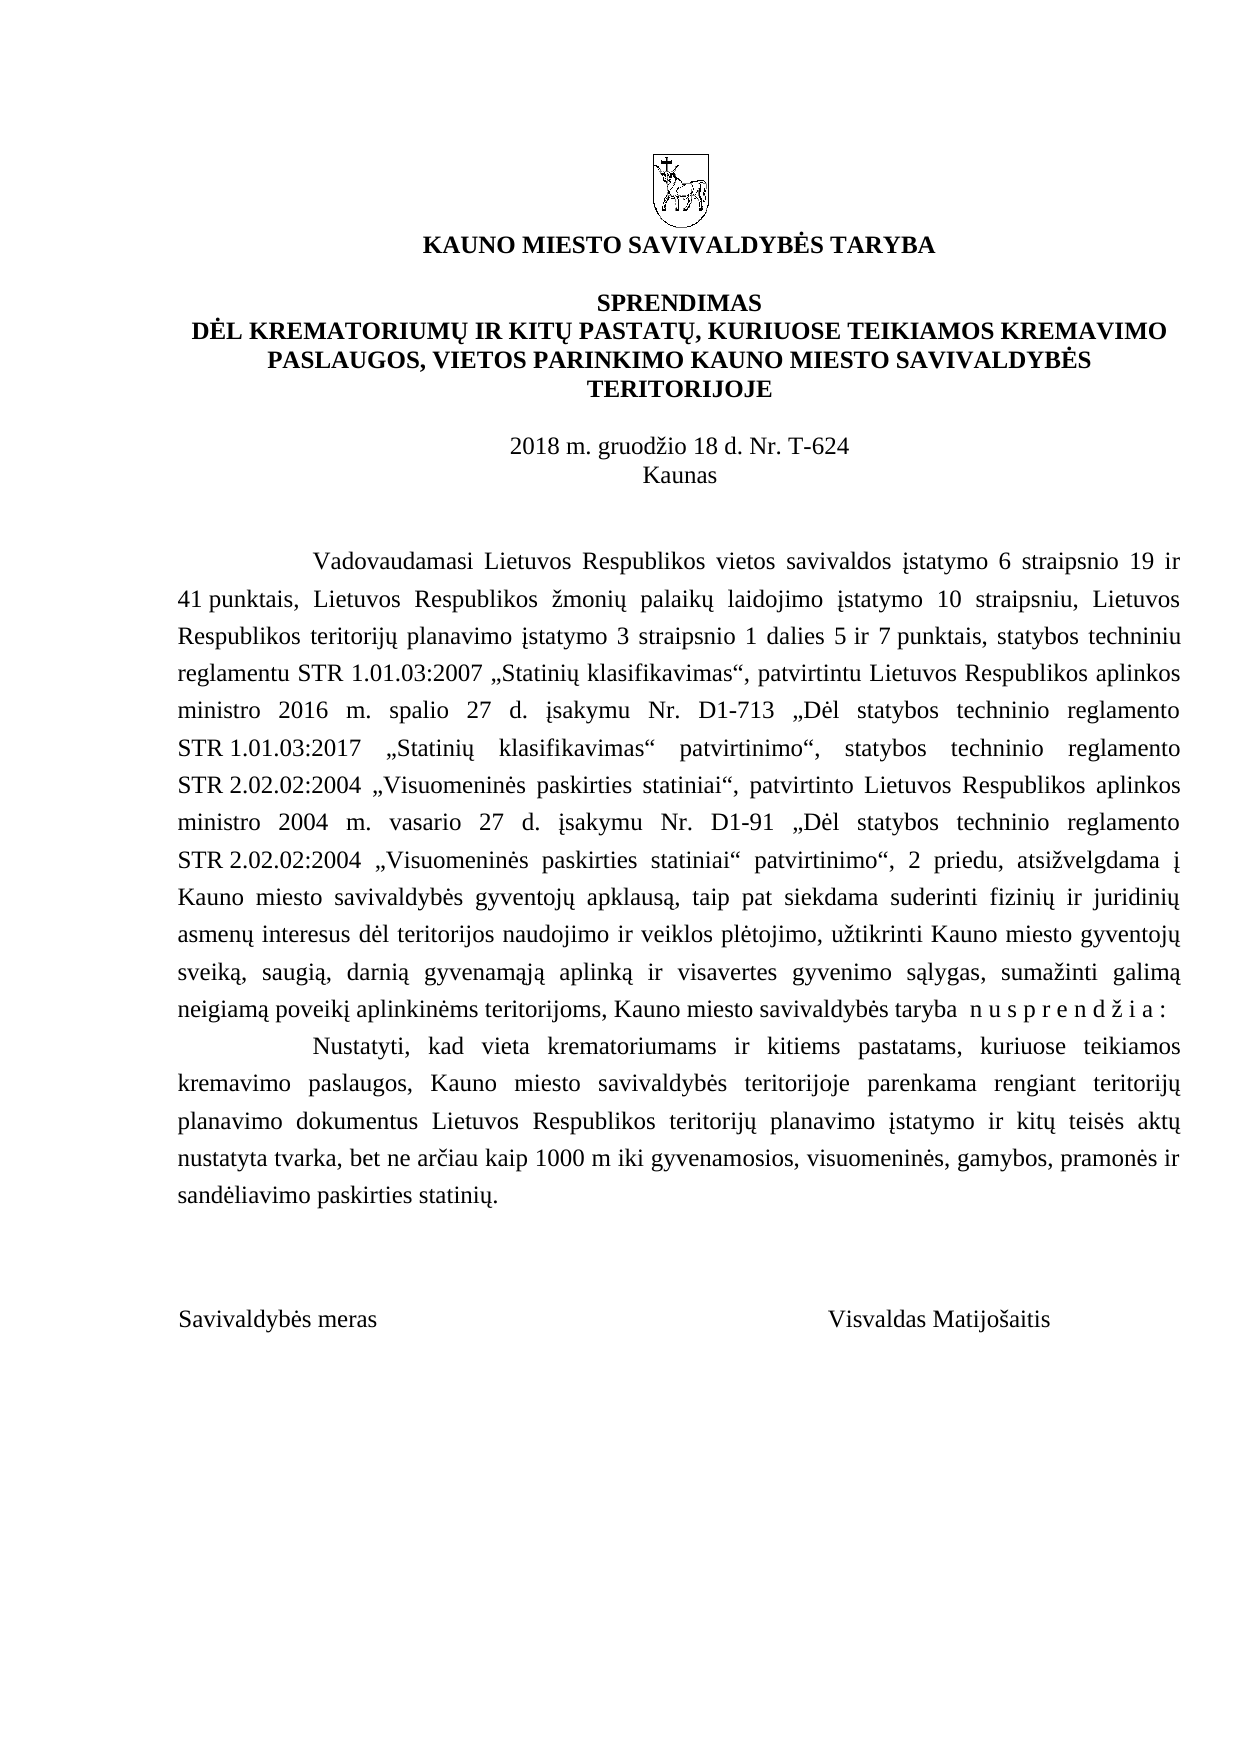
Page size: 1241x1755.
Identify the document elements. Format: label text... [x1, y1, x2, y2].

text Kaunas [178, 460, 1181, 489]
text 2018 m. gruodžio 18 d. Nr. T-624 [177, 431, 1181, 460]
text Savivaldybės meras Visvaldas Matijošaitis [178, 1304, 1181, 1333]
text Nustatyti, kad vieta krematoriumams ir kitiems pastatams, kuriuose teikiamos kremavimo paslaugos, Kauno miesto savivaldybės teritorijoje parenkama rengiant teritorijų planavimo dokumentus Lietuvos Respublikos teritorijų planavimo įstatymo ir kitų teisės aktų nustatyta tvarka, bet ne arčiau kaip 1000 m iki gyvenamosios, visuomeninės, gamybos, pramonės ir sandėliavimo paskirties statinių. [177, 1031, 1181, 1209]
text Vadovaudamasi Lietuvos Respublikos vietos savivaldos įstatymo 6 straipsnio 19 ir 41 punktais, Lietuvos Respublikos žmonių palaikų laidojimo įstatymo 10 straipsniu, Lietuvos Respublikos teritorijų planavimo įstatymo 3 straipsnio 1 dalies 5 ir 7 punktais, statybos techniniu reglamentu STR 1.01.03:2007 „Statinių klasifikavimas“, patvirtintu Lietuvos Respublikos aplinkos ministro 2016 m. spalio 27 d. įsakymu Nr. D1-713 „Dėl statybos techninio reglamento STR 1.01.03:2017 „Statinių klasifikavimas“ patvirtinimo“, statybos techninio reglamento STR 2.02.02:2004 „Visuomeninės paskirties statiniai“, patvirtinto Lietuvos Respublikos aplinkos ministro 2004 m. vasario 27 d. įsakymu Nr. D1-91 „Dėl statybos techninio reglamento STR 2.02.02:2004 „Visuomeninės paskirties statiniai“ patvirtinimo“, 2 priedu, atsižvelgdama į Kauno miesto savivaldybės gyventojų apklausą, taip pat siekdama suderinti fizinių ir juridinių asmenų interesus dėl teritorijos naudojimo ir veiklos plėtojimo, užtikrinti Kauno miesto gyventojų sveiką, saugią, darnią gyvenamąją aplinką ir visavertes gyvenimo sąlygas, sumažinti galimą neigiamą poveikį aplinkinėms teritorijoms, Kauno miesto savivaldybės taryba n u s p r e n d ž i a : [177, 546, 1181, 1023]
text KAUNO MIESTO SAVIVALDYBĖS TARYBA [177, 230, 1181, 259]
text SPRENDIMAS [177, 288, 1181, 316]
text DĖL KREMATORIUMŲ IR KITŲ PASTATŲ, KURIUOSE TEIKIAMOS KREMAVIMO PASLAUGOS, VIETOS PARINKIMO KAUNO MIESTO SAVIVALDYBĖS TERITORIJOJE [178, 316, 1181, 403]
